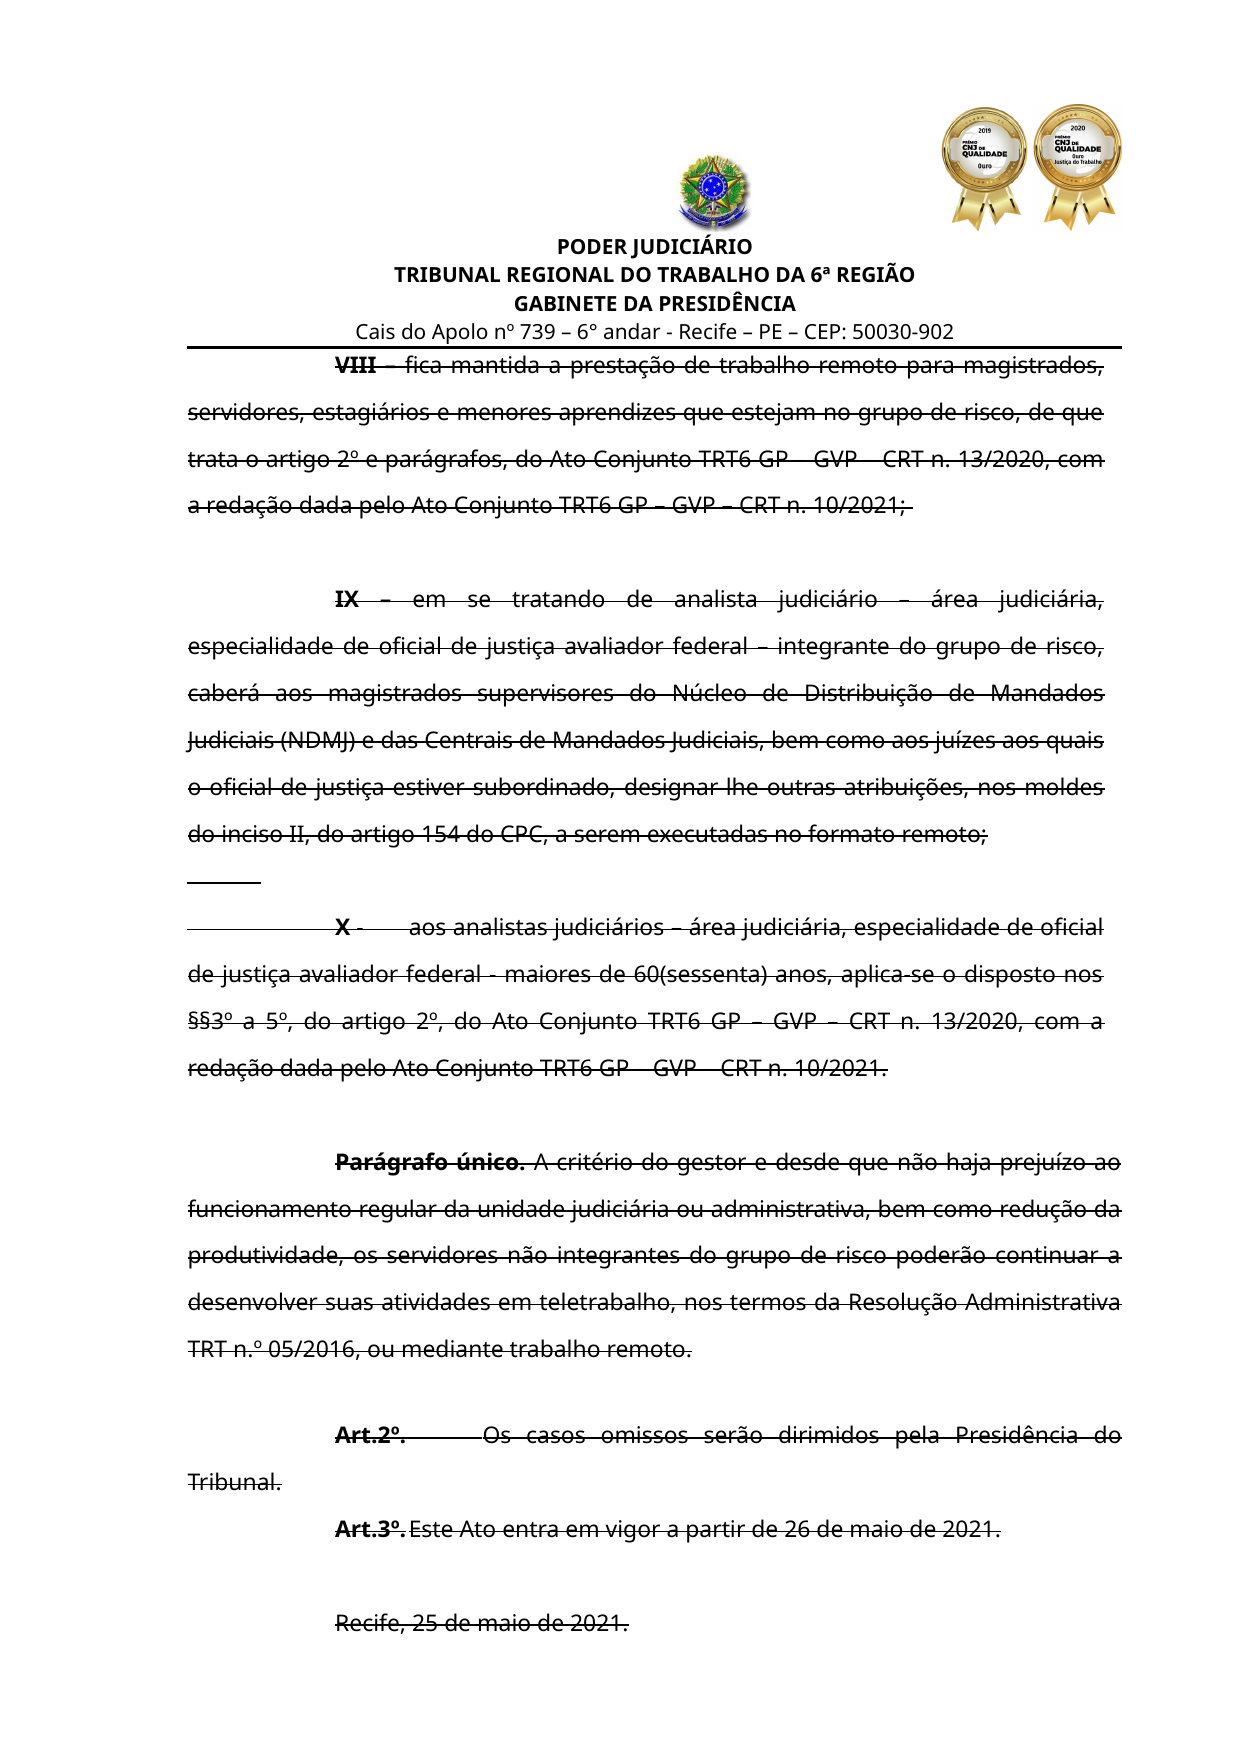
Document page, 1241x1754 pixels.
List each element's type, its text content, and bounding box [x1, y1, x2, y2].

text IX – em se tratando de analista judiciário – área judiciária, especialidade de oficial de justiça avaliador federal – integrante do grupo de risco, caberá aos magistrados supervisores do Núcleo de Distribuição de Mandados Judiciais (NDMJ) e das Centrais de Mandados Judiciais, bem como aos juízes aos quais o oficial de justiça estiver subordinado, designar-lhe outras atribuições, nos moldes do inciso II, do artigo 154 do CPC, a serem executadas no formato remoto; [187, 789, 1104, 849]
text VIII – fica mantida a prestação de trabalho remoto para magistrados, servidores, estagiários e menores aprendizes que estejam no grupo de risco, de que trata o artigo 2º e parágrafos, do Ato Conjunto TRT6 GP – GVP – CRT n. 13/2020, com a redação dada pelo Ato Conjunto TRT6 GP – GVP – CRT n. 10/2021; [187, 349, 1104, 413]
text X - aos analistas judiciários – área judiciária, especialidade de oficial de justiça avaliador federal - maiores de 60(sessenta) anos, aplica-se o disposto nos §§3º a 5º, do artigo 2º, do Ato Conjunto TRT6 GP – GVP – CRT n. 13/2020, com a redação dada pelo Ato Conjunto TRT6 GP – GVP – CRT n. 10/2021. [187, 1024, 1104, 1083]
picture [676, 154, 752, 232]
picture [1033, 103, 1123, 232]
text Parágrafo único. A critério do gestor e desde que não haja prejuízo ao funcionamento regular da unidade judiciária ou administrativa, bem como redução da produtividade, os servidores não integrantes do grupo de risco poderão continuar a desenvolver suas atividades em teletrabalho, nos termos da Resolução Administrativa TRT n.º 05/2016, ou mediante trabalho remoto. [187, 1305, 1122, 1364]
text Parágrafo único. A critério do gestor e desde que não haja prejuízo ao funcionamento regular da unidade judiciária ou administrativa, bem como redução da produtividade, os servidores não integrantes do grupo de risco poderão continuar a desenvolver suas atividades em teletrabalho, nos termos da Resolução Administrativa TRT n.º 05/2016, ou mediante trabalho remoto. [187, 1146, 1122, 1210]
text IX – em se tratando de analista judiciário – área judiciária, especialidade de oficial de justiça avaliador federal – integrante do grupo de risco, caberá aos magistrados supervisores do Núcleo de Distribuição de Mandados Judiciais (NDMJ) e das Centrais de Mandados Judiciais, bem como aos juízes aos quais o oficial de justiça estiver subordinado, designar-lhe outras atribuições, nos moldes do inciso II, do artigo 154 do CPC, a serem executadas no formato remoto; [187, 743, 1104, 788]
text X - aos analistas judiciários – área judiciária, especialidade de oficial de justiça avaliador federal - maiores de 60(sessenta) anos, aplica-se o disposto nos §§3º a 5º, do artigo 2º, do Ato Conjunto TRT6 GP – GVP – CRT n. 13/2020, com a redação dada pelo Ato Conjunto TRT6 GP – GVP – CRT n. 10/2021. [187, 911, 1104, 929]
picture [941, 106, 1028, 232]
text IX – em se tratando de analista judiciário – área judiciária, especialidade de oficial de justiça avaliador federal – integrante do grupo de risco, caberá aos magistrados supervisores do Núcleo de Distribuição de Mandados Judiciais (NDMJ) e das Centrais de Mandados Judiciais, bem como aos juízes aos quais o oficial de justiça estiver subordinado, designar-lhe outras atribuições, nos moldes do inciso II, do artigo 154 do CPC, a serem executadas no formato remoto; [187, 695, 1104, 741]
text Art.3º. Este Ato entra em vigor a partir de 26 de maio de 2021. [187, 1513, 1104, 1544]
text IX – em se tratando de analista judiciário – área judiciária, especialidade de oficial de justiça avaliador federal – integrante do grupo de risco, caberá aos magistrados supervisores do Núcleo de Distribuição de Mandados Judiciais (NDMJ) e das Centrais de Mandados Judiciais, bem como aos juízes aos quais o oficial de justiça estiver subordinado, designar-lhe outras atribuições, nos moldes do inciso II, do artigo 154 do CPC, a serem executadas no formato remoto; [187, 649, 1104, 694]
text IX – em se tratando de analista judiciário – área judiciária, especialidade de oficial de justiça avaliador federal – integrante do grupo de risco, caberá aos magistrados supervisores do Núcleo de Distribuição de Mandados Judiciais (NDMJ) e das Centrais de Mandados Judiciais, bem como aos juízes aos quais o oficial de justiça estiver subordinado, designar-lhe outras atribuições, nos moldes do inciso II, do artigo 154 do CPC, a serem executadas no formato remoto; [187, 583, 1104, 648]
text VIII – fica mantida a prestação de trabalho remoto para magistrados, servidores, estagiários e menores aprendizes que estejam no grupo de risco, de que trata o artigo 2º e parágrafos, do Ato Conjunto TRT6 GP – GVP – CRT n. 13/2020, com a redação dada pelo Ato Conjunto TRT6 GP – GVP – CRT n. 10/2021; [187, 461, 1104, 521]
text X - aos analistas judiciários – área judiciária, especialidade de oficial de justiça avaliador federal - maiores de 60(sessenta) anos, aplica-se o disposto nos §§3º a 5º, do artigo 2º, do Ato Conjunto TRT6 GP – GVP – CRT n. 13/2020, com a redação dada pelo Ato Conjunto TRT6 GP – GVP – CRT n. 10/2021. [187, 930, 1104, 976]
text Parágrafo único. A critério do gestor e desde que não haja prejuízo ao funcionamento regular da unidade judiciária ou administrativa, bem como redução da produtividade, os servidores não integrantes do grupo de risco poderão continuar a desenvolver suas atividades em teletrabalho, nos termos da Resolução Administrativa TRT n.º 05/2016, ou mediante trabalho remoto. [187, 1211, 1122, 1257]
text VIII – fica mantida a prestação de trabalho remoto para magistrados, servidores, estagiários e menores aprendizes que estejam no grupo de risco, de que trata o artigo 2º e parágrafos, do Ato Conjunto TRT6 GP – GVP – CRT n. 13/2020, com a redação dada pelo Ato Conjunto TRT6 GP – GVP – CRT n. 10/2021; [187, 414, 1104, 460]
text Recife, 25 de maio de 2021. [187, 1607, 1104, 1638]
text Parágrafo único. A critério do gestor e desde que não haja prejuízo ao funcionamento regular da unidade judiciária ou administrativa, bem como redução da produtividade, os servidores não integrantes do grupo de risco poderão continuar a desenvolver suas atividades em teletrabalho, nos termos da Resolução Administrativa TRT n.º 05/2016, ou mediante trabalho remoto. [187, 1258, 1122, 1304]
text Art.2º. Os casos omissos serão dirimidos pela Presidência do Tribunal. [187, 1419, 1122, 1498]
text X - aos analistas judiciários – área judiciária, especialidade de oficial de justiça avaliador federal - maiores de 60(sessenta) anos, aplica-se o disposto nos §§3º a 5º, do artigo 2º, do Ato Conjunto TRT6 GP – GVP – CRT n. 13/2020, com a redação dada pelo Ato Conjunto TRT6 GP – GVP – CRT n. 10/2021. [187, 977, 1104, 1023]
